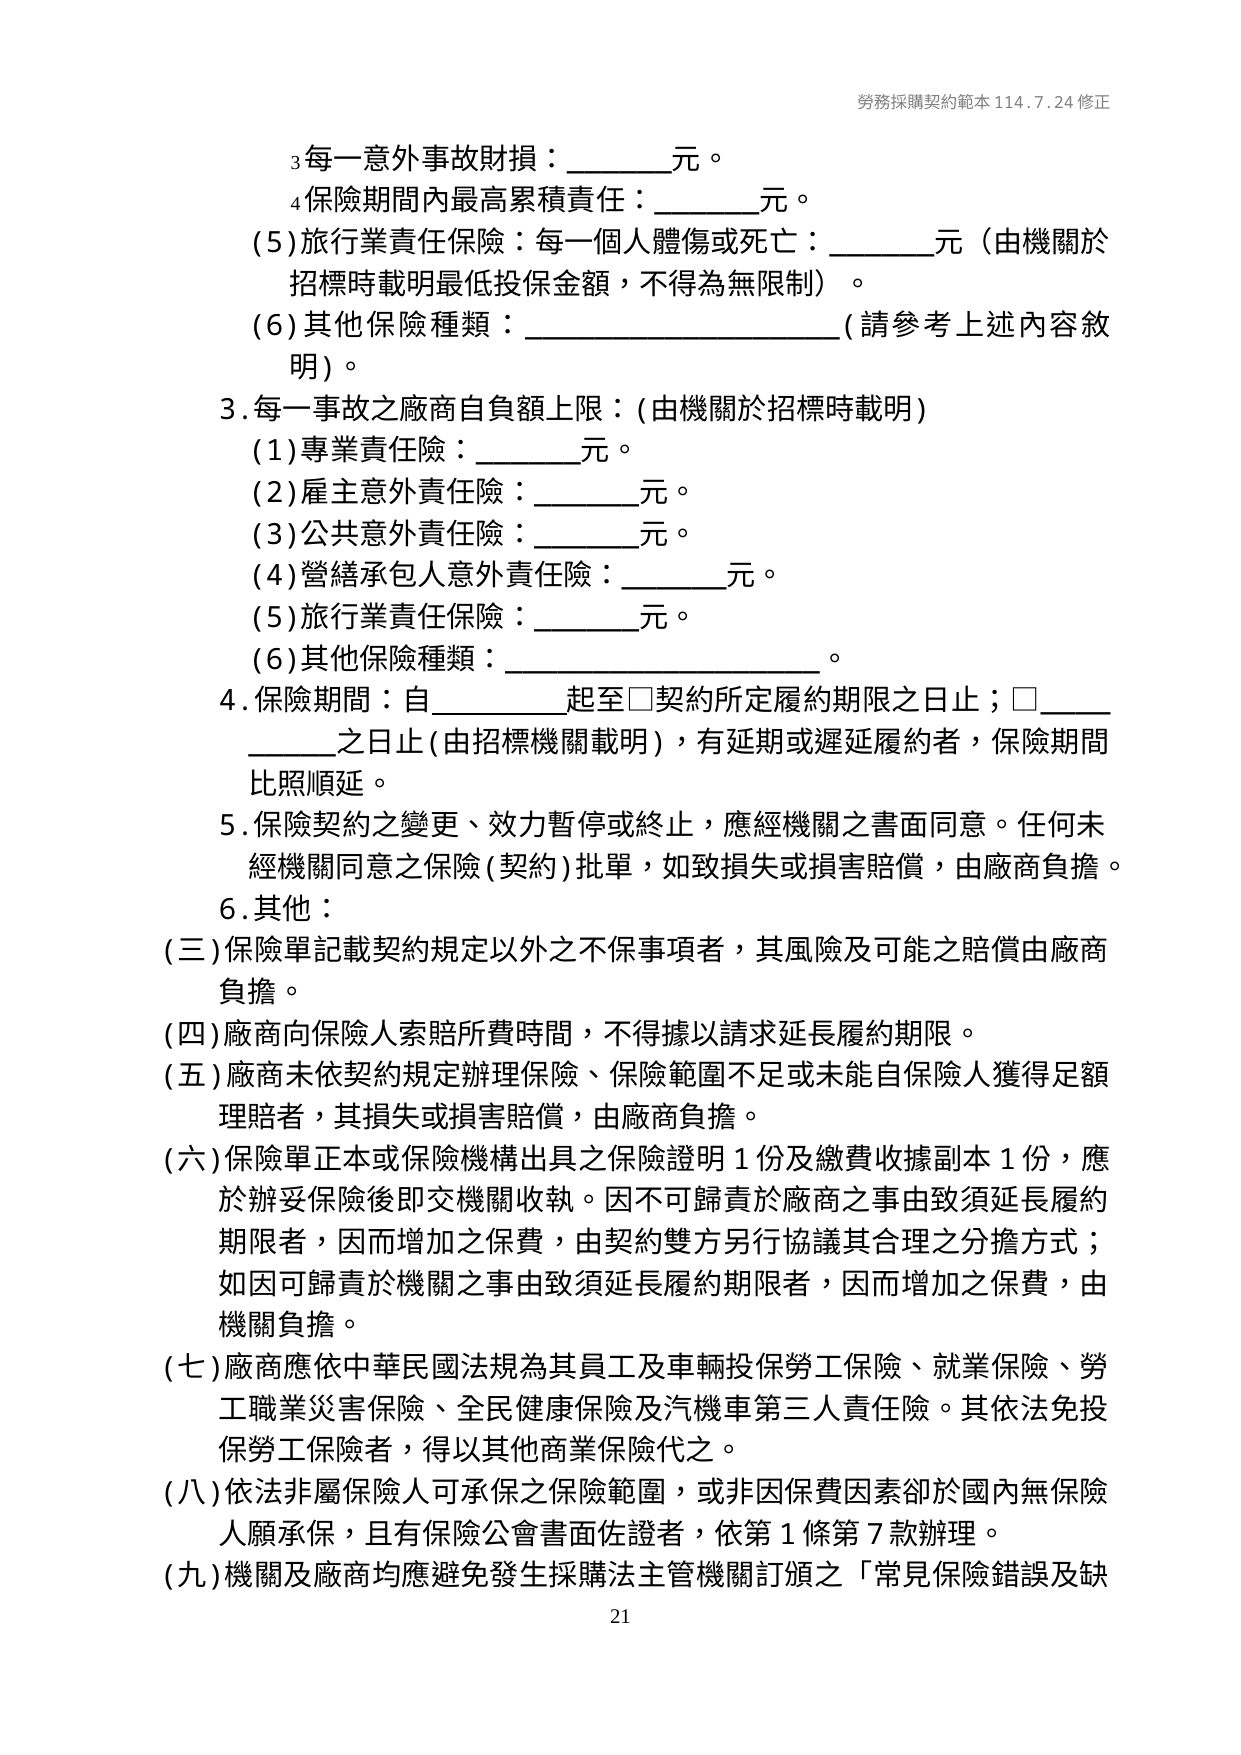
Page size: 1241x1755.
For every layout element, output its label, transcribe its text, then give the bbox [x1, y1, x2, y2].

text (九)機關及廠商均應避免發生採購法主管機關訂頒之「常見保險錯誤及缺 [159, 1552, 1110, 1594]
text (6)其他保險種類：__________________。 [248, 636, 1110, 677]
text (八)依法非屬保險人可承保之保險範圍，或非因保費因素卻於國內無保險人願承保，且有保險公會書面佐證者，依第1條第7款辦理。 [159, 1469, 1110, 1552]
text (5)旅行業責任保險：每一個人體傷或死亡：______元（由機關於招標時載明最低投保金額，不得為無限制）。 [248, 219, 1110, 302]
text 4保險期間內最高累積責任：______元。 [290, 177, 1110, 219]
text (5)旅行業責任保險：______元。 [248, 594, 1110, 636]
text (1)專業責任險：______元。 [248, 427, 1110, 469]
text (三)保險單記載契約規定以外之不保事項者，其風險及可能之賠償由廠商負擔。 [159, 927, 1110, 1011]
text (6)其他保險種類：__________________(請參考上述內容敘明)。 [248, 302, 1110, 386]
text (4)營繕承包人意外責任險：______元。 [248, 552, 1110, 594]
text (2)雇主意外責任險：______元。 [248, 469, 1110, 511]
text (六)保險單正本或保險機構出具之保險證明1份及繳費收據副本1份，應於辦妥保險後即交機關收執。因不可歸責於廠商之事由致須延長履約期限者，因而增加之保費，由契約雙方另行協議其合理之分擔方式；如因可歸責於機關之事由致須延長履約期限者，因而增加之保費，由機關負擔。 [159, 1136, 1110, 1344]
text (四)廠商向保險人索賠所費時間，不得據以請求延長履約期限。 [159, 1011, 1110, 1052]
text 6.其他： [218, 886, 1108, 927]
text 3.每一事故之廠商自負額上限：(由機關於招標時載明) [218, 386, 1110, 427]
text 5.保險契約之變更、效力暫停或終止，應經機關之書面同意。任何未經機關同意之保險(契約)批單，如致損失或損害賠償，由廠商負擔。 [218, 802, 1108, 886]
text (3)公共意外責任險：______元。 [248, 511, 1110, 552]
text (五)廠商未依契約規定辦理保險、保險範圍不足或未能自保險人獲得足額理賠者，其損失或損害賠償，由廠商負擔。 [159, 1052, 1110, 1136]
text (七)廠商應依中華民國法規為其員工及車輛投保勞工保險、就業保險、勞工職業災害保險、全民健康保險及汽機車第三人責任險。其依法免投保勞工保險者，得以其他商業保險代之。 [159, 1344, 1110, 1469]
text 4.保險期間：自 起至□契約所定履約期限之日止；□_________之日止(由招標機關載明)，有延期或遲延履約者，保險期間比照順延。 [218, 677, 1110, 802]
text 3每一意外事故財損：______元。 [290, 136, 1110, 177]
